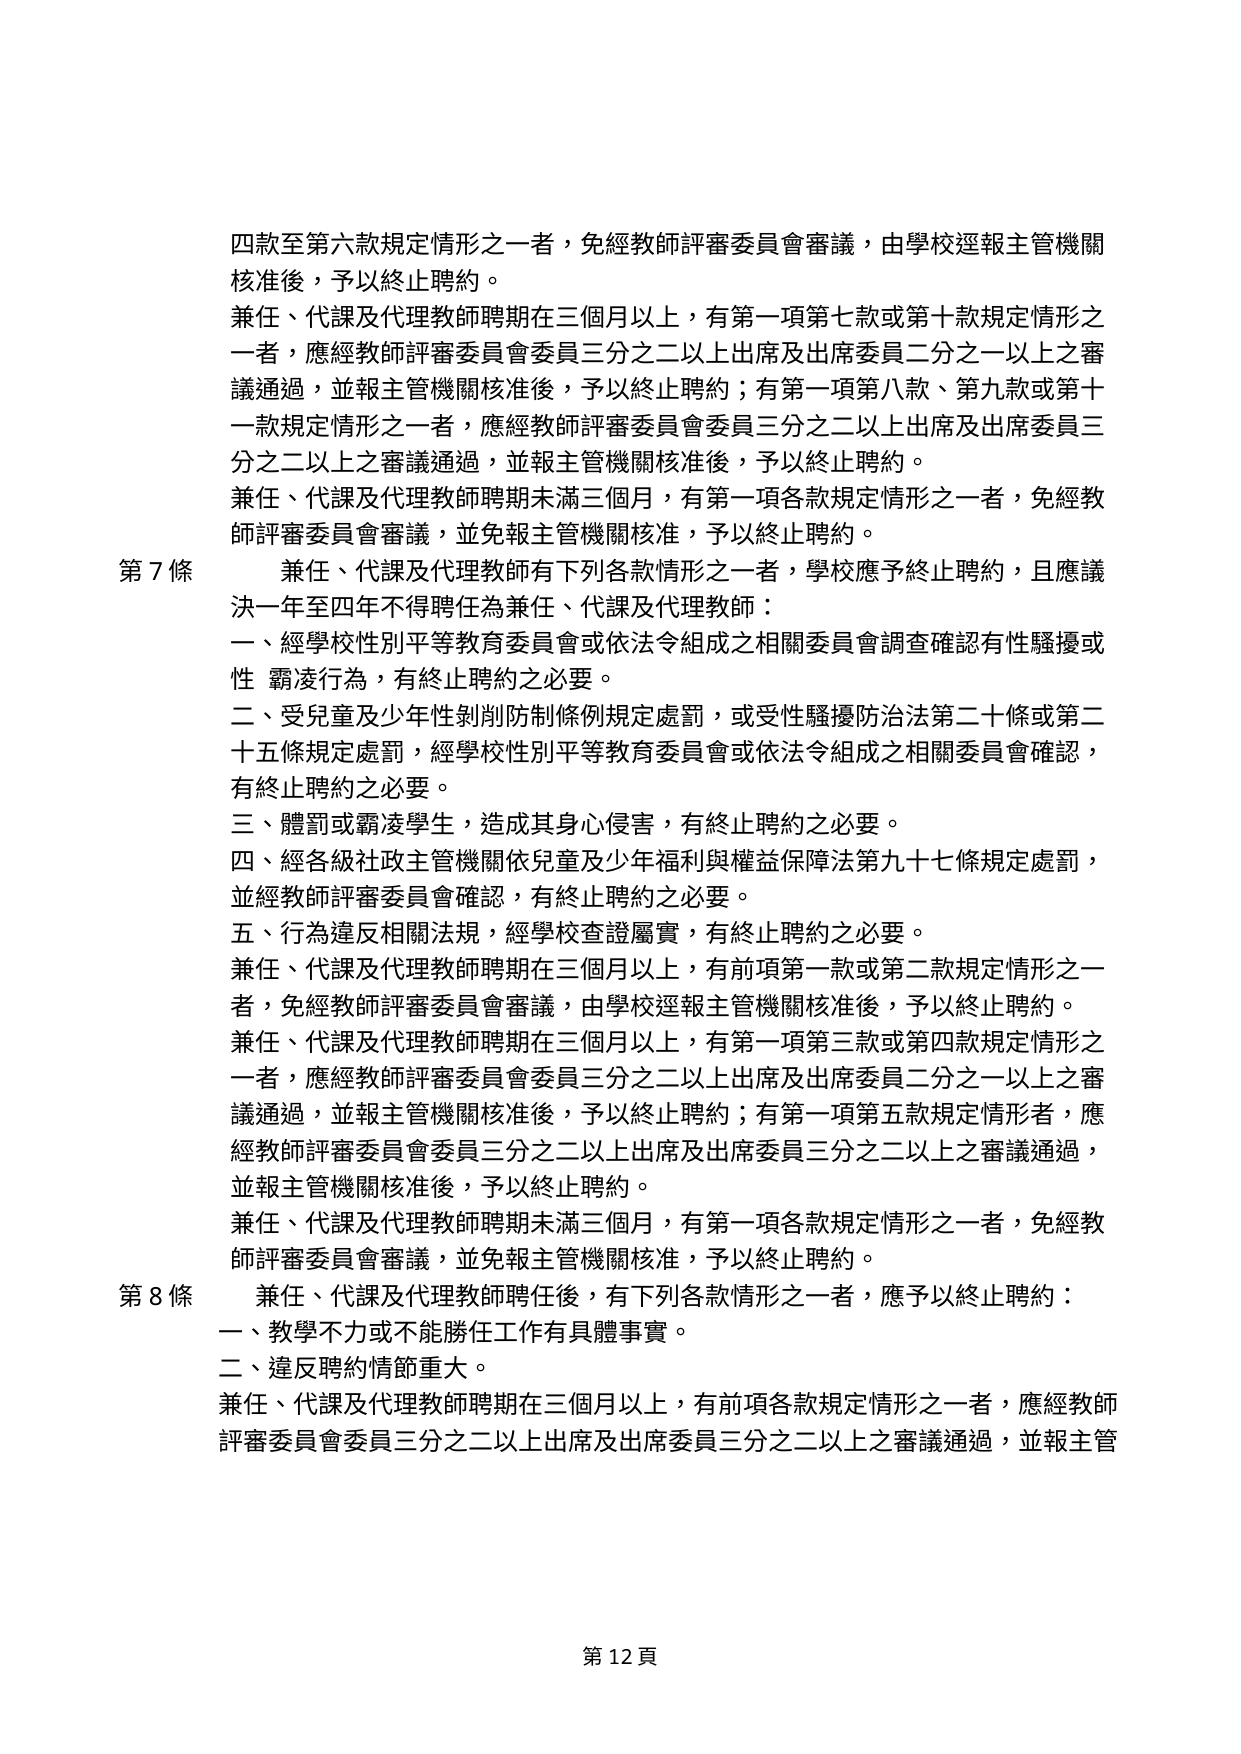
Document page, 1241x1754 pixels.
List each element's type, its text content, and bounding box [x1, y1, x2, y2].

text 第7條 兼任、代課及代理教師有下列各款情形之一者，學校應予終止聘約，且應議決一年至四年不得聘任為兼任、代課及代理教師： 一、經學校性別平等教育委員會或依法令組成之相關委員會調查確認有性騷擾或性 霸凌行為，有終止聘約之必要。 二、受兒童及少年性剝削防制條例規定處罰，或受性騷擾防治法第二十條或第二十五條規定處罰，經學校性別平等教育委員會或依法令組成之相關委員會確認，有終止聘約之必要。 三、體罰或霸凌學生，造成其身心侵害，有終止聘約之必要。 四、經各級社政主管機關依兒童及少年福利與權益保障法第九十七條規定處罰，並經教師評審委員會確認，有終止聘約之必要。 五、行為違反相關法規，經學校查證屬實，有終止聘約之必要。 兼任、代課及代理教師聘期在三個月以上，有前項第一款或第二款規定情形之一者，免經教師評審委員會審議，由學校逕報主管機關核准後，予以終止聘約。 兼任、代課及代理教師聘期在三個月以上，有第一項第三款或第四款規定情形之一者，應經教師評審委員會委員三分之二以上出席及出席委員二分之一以上之審議通過，並報主管機關核准後，予以終止聘約；有第一項第五款規定情形者，應經教師評審委員會委員三分之二以上出席及出席委員三分之二以上之審議通過，並報主管機關核准後，予以終止聘約。 兼任、代課及代理教師聘期未滿三個月，有第一項各款規定情形之一者，免經教師評審委員會審議，並免報主管機關核准，予以終止聘約。 [118, 551, 1122, 1276]
text 第8條 兼任、代課及代理教師聘任後，有下列各款情形之一者，應予以終止聘約： 一、教學不力或不能勝任工作有具體事實。 二、違反聘約情節重大。 兼任、代課及代理教師聘期在三個月以上，有前項各款規定情形之一者，應經教師評審委員會委員三分之二以上出席及出席委員三分之二以上之審議通過，並報主管 [118, 1276, 1122, 1457]
text 四款至第六款規定情形之一者，免經教師評審委員會審議，由學校逕報主管機關核准後，予以終止聘約。 兼任、代課及代理教師聘期在三個月以上，有第一項第七款或第十款規定情形之一者，應經教師評審委員會委員三分之二以上出席及出席委員二分之一以上之審議通過，並報主管機關核准後，予以終止聘約；有第一項第八款、第九款或第十一款規定情形之一者，應經教師評審委員會委員三分之二以上出席及出席委員三分之二以上之審議通過，並報主管機關核准後，予以終止聘約。 兼任、代課及代理教師聘期未滿三個月，有第一項各款規定情形之一者，免經教師評審委員會審議，並免報主管機關核准，予以終止聘約。 [118, 225, 1122, 551]
